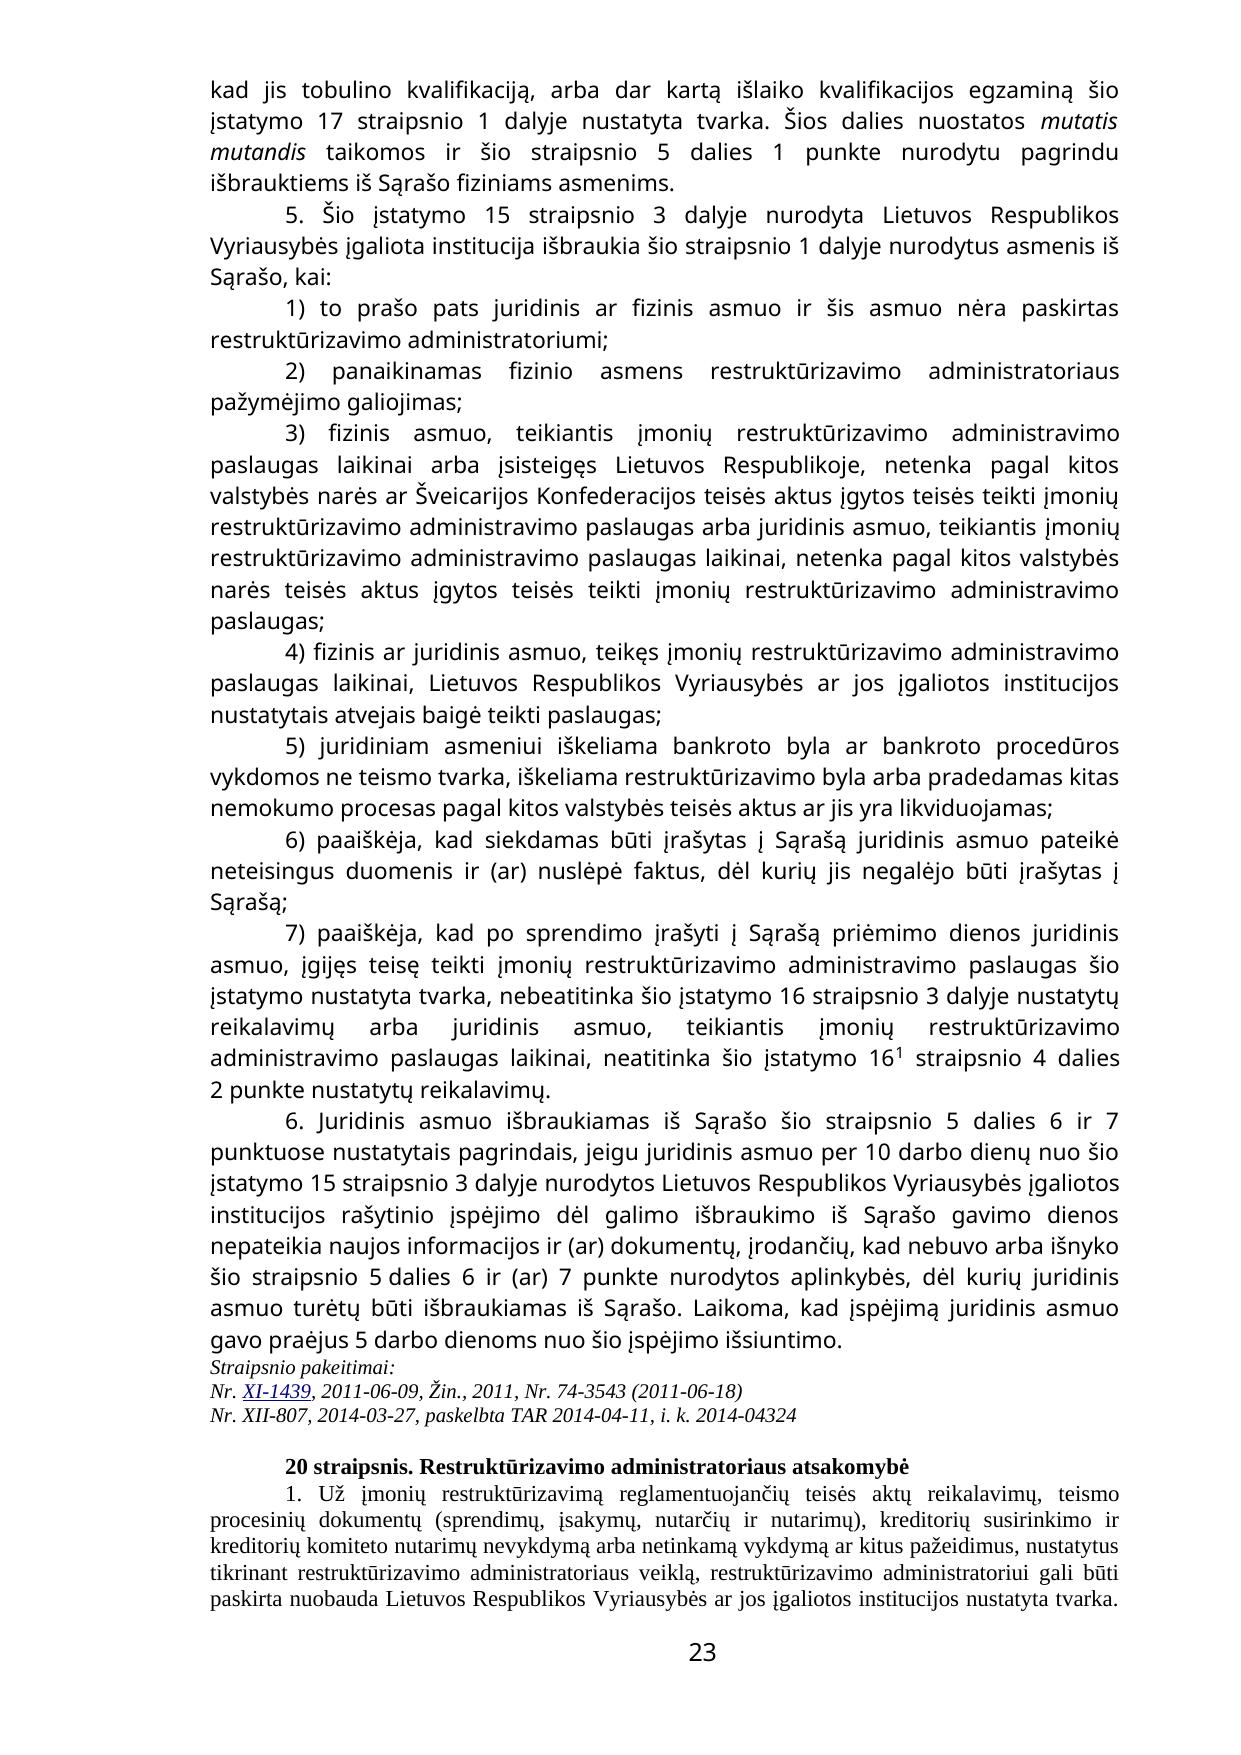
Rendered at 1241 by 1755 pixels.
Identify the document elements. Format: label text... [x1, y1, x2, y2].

text Straipsnio pakeitimai: [210, 1355, 1120, 1379]
text 5) juridiniam asmeniui iškeliama bankroto byla ar bankroto procedūros vykdomos ne teismo tvarka, iškeliama restruktūrizavimo byla arba pradedamas kitas nemokumo procesas pagal kitos valstybės teisės aktus ar jis yra likviduojamas; [210, 730, 1120, 823]
text kad jis tobulino kvalifikaciją, arba dar kartą išlaiko kvalifikacijos egzaminą šio įstatymo 17 straipsnio 1 dalyje nustatyta tvarka. Šios dalies nuostatos mutatis mutandis taikomos ir šio straipsnio 5 dalies 1 punkte nurodytu pagrindu išbrauktiems iš Sąrašo fiziniams asmenims. [210, 73, 1120, 198]
text 6. Juridinis asmuo išbraukiamas iš Sąrašo šio straipsnio 5 dalies 6 ir 7 punktuose nustatytais pagrindais, jeigu juridinis asmuo per 10 darbo dienų nuo šio įstatymo 15 straipsnio 3 dalyje nurodytos Lietuvos Respublikos Vyriausybės įgaliotos institucijos rašytinio įspėjimo dėl galimo išbraukimo iš Sąrašo gavimo dienos nepateikia naujos informacijos ir (ar) dokumentų, įrodančių, kad nebuvo arba išnyko šio straipsnio 5 dalies 6 ir (ar) 7 punkte nurodytos aplinkybės, dėl kurių juridinis asmuo turėtų būti išbraukiamas iš Sąrašo. Laikoma, kad įspėjimą juridinis asmuo gavo praėjus 5 darbo dienoms nuo šio įspėjimo išsiuntimo. [210, 1105, 1120, 1355]
text 7) paaiškėja, kad po sprendimo įrašyti į Sąrašą priėmimo dienos juridinis asmuo, įgijęs teisę teikti įmonių restruktūrizavimo administravimo paslaugas šio įstatymo nustatyta tvarka, nebeatitinka šio įstatymo 16 straipsnio 3 dalyje nustatytų reikalavimų arba juridinis asmuo, teikiantis įmonių restruktūrizavimo administravimo paslaugas laikinai, neatitinka šio įstatymo 161 straipsnio 4 dalies 2 punkte nustatytų reikalavimų. [210, 917, 1120, 1105]
text 2) panaikinamas fizinio asmens restruktūrizavimo administratoriaus pažymėjimo galiojimas; [210, 355, 1120, 417]
text 3) fizinis asmuo, teikiantis įmonių restruktūrizavimo administravimo paslaugas laikinai arba įsisteigęs Lietuvos Respublikoje, netenka pagal kitos valstybės narės ar Šveicarijos Konfederacijos teisės aktus įgytos teisės teikti įmonių restruktūrizavimo administravimo paslaugas arba juridinis asmuo, teikiantis įmonių restruktūrizavimo administravimo paslaugas laikinai, netenka pagal kitos valstybės narės teisės aktus įgytos teisės teikti įmonių restruktūrizavimo administravimo paslaugas; [210, 417, 1120, 636]
text 6) paaiškėja, kad siekdamas būti įrašytas į Sąrašą juridinis asmuo pateikė neteisingus duomenis ir (ar) nuslėpė faktus, dėl kurių jis negalėjo būti įrašytas į Sąrašą; [210, 823, 1120, 917]
text 4) fizinis ar juridinis asmuo, teikęs įmonių restruktūrizavimo administravimo paslaugas laikinai, Lietuvos Respublikos Vyriausybės ar jos įgaliotos institucijos nustatytais atvejais baigė teikti paslaugas; [210, 636, 1120, 730]
text 1. Už įmonių restruktūrizavimą reglamentuojančių teisės aktų reikalavimų, teismo procesinių dokumentų (sprendimų, įsakymų, nutarčių ir nutarimų), kreditorių susirinkimo ir kreditorių komiteto nutarimų nevykdymą arba netinkamą vykdymą ar kitus pažeidimus, nustatytus tikrinant restruktūrizavimo administratoriaus veiklą, restruktūrizavimo administratoriui gali būti paskirta nuobauda Lietuvos Respublikos Vyriausybės ar jos įgaliotos institucijos nustatyta tvarka. [210, 1480, 1120, 1611]
text 5. Šio įstatymo 15 straipsnio 3 dalyje nurodyta Lietuvos Respublikos Vyriausybės įgaliota institucija išbraukia šio straipsnio 1 dalyje nurodytus asmenis iš Sąrašo, kai: [210, 198, 1120, 292]
text 1) to prašo pats juridinis ar fizinis asmuo ir šis asmuo nėra paskirtas restruktūrizavimo administratoriumi; [210, 292, 1120, 355]
text Nr. XII-807, 2014-03-27, paskelbta TAR 2014-04-11, i. k. 2014-04324 [210, 1403, 1120, 1427]
text 20 straipsnis. Restruktūrizavimo administratoriaus atsakomybė [210, 1453, 1120, 1480]
text Nr. XI-1439, 2011-06-09, Žin., 2011, Nr. 74-3543 (2011-06-18) [210, 1379, 1120, 1403]
